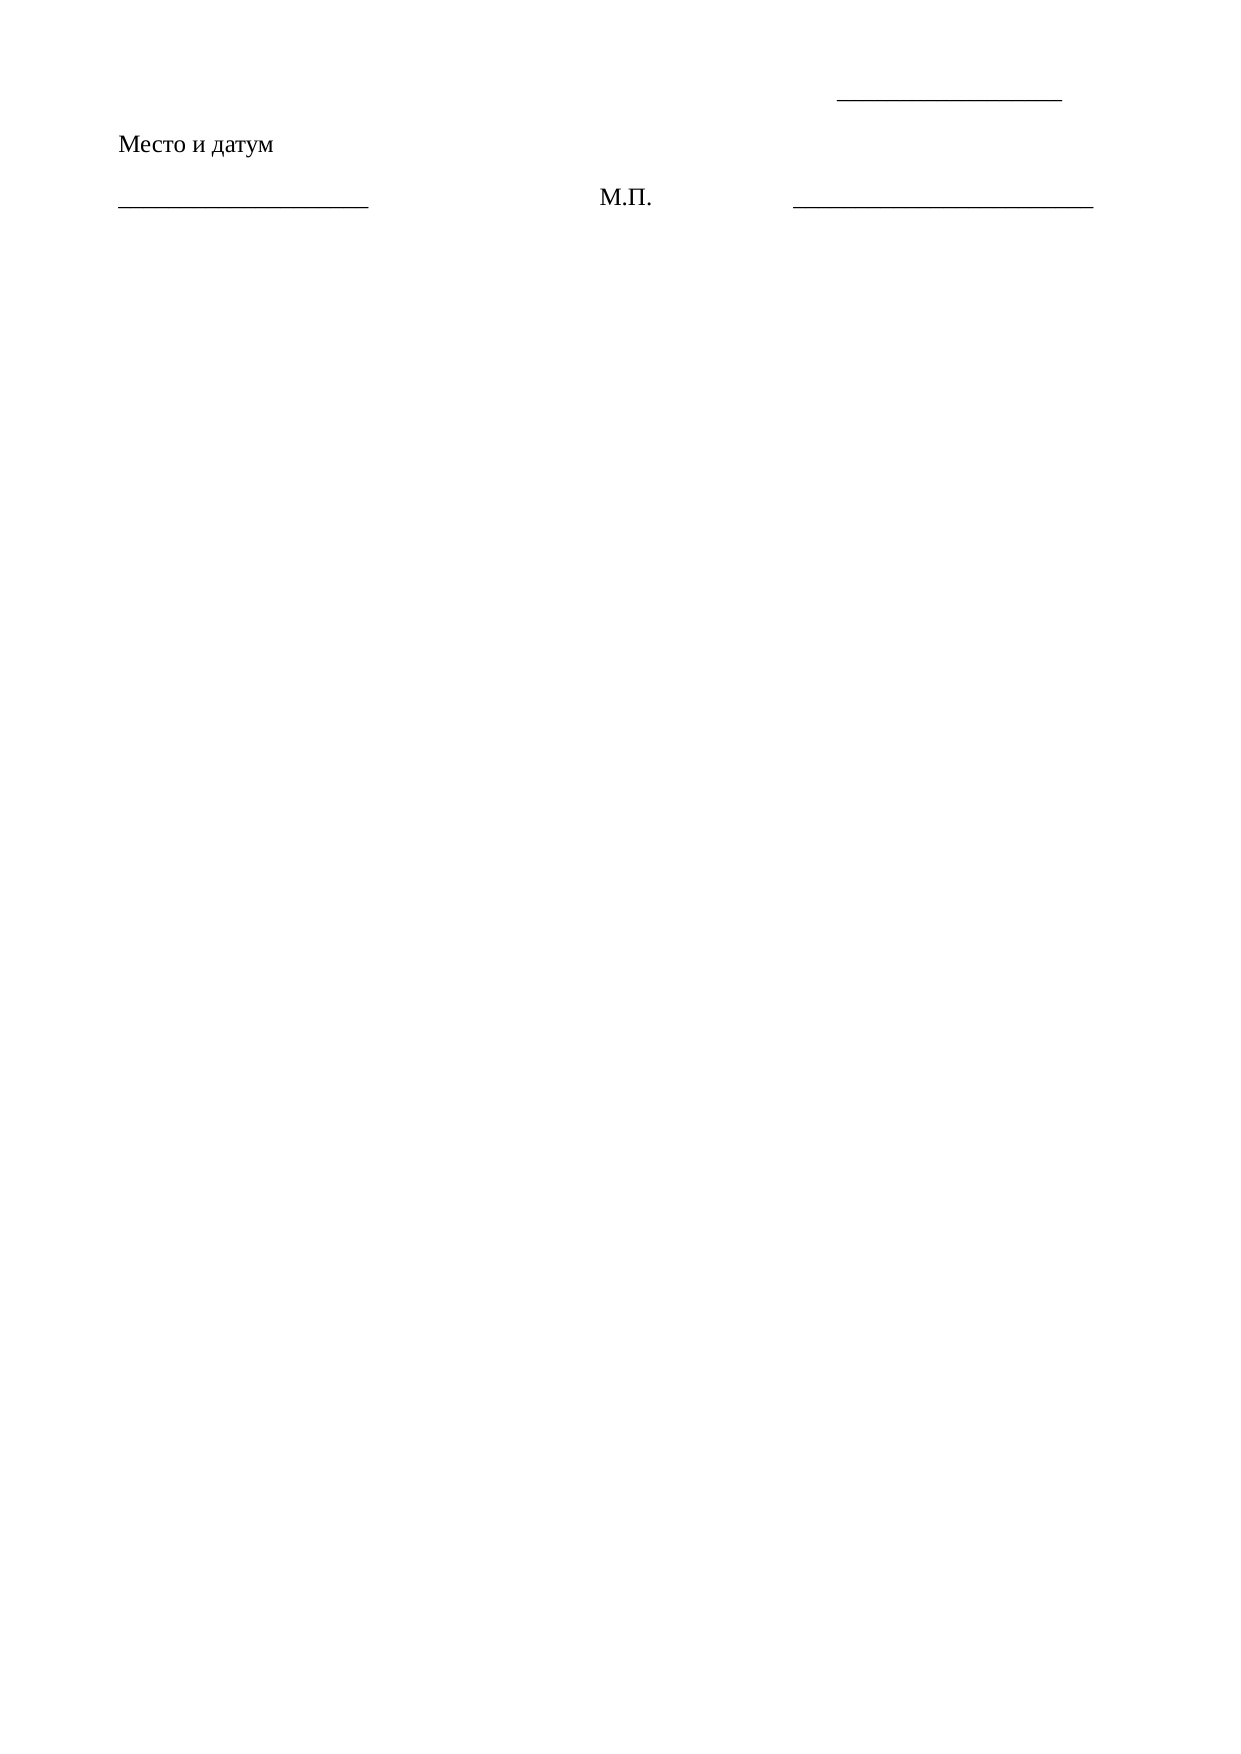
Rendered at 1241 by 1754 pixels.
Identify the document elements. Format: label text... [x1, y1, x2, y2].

text __________________ [118, 75, 1107, 104]
text Место и датум [118, 129, 1107, 157]
text ____________________ М.П. ________________________ [118, 182, 1107, 211]
